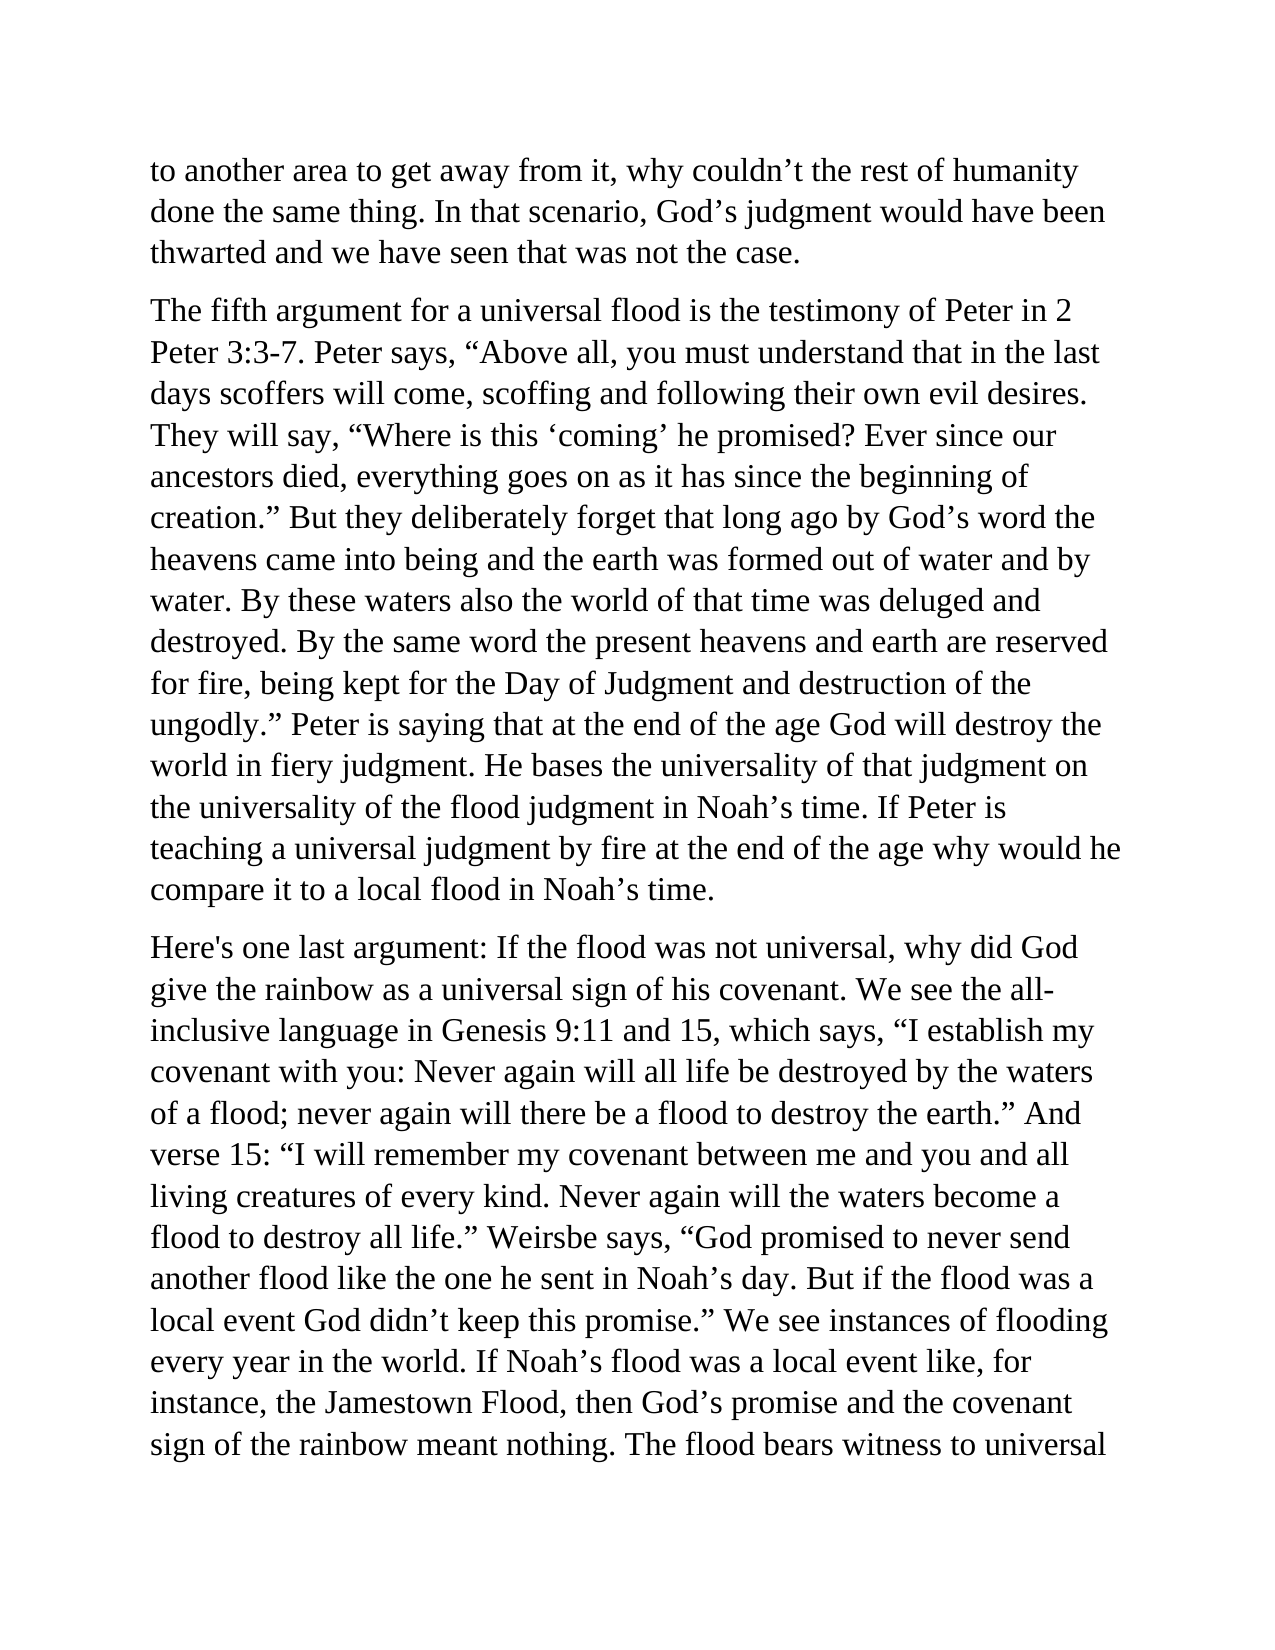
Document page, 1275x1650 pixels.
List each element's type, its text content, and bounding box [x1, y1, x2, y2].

text to another area to get away from it, why couldn’t the rest of humanity done the same thing. In that scenario, God’s judgment would have been thwarted and we have seen that was not the case. [150, 150, 1125, 271]
text Here's one last argument: If the flood was not universal, why did God give the rainbow as a universal sign of his covenant. We see the all-inclusive language in Genesis 9:11 and 15, which says, “I establish my covenant with you: Never again will all life be destroyed by the waters of a flood; never again will there be a flood to destroy the earth.” And verse 15: “I will remember my covenant between me and you and all living creatures of every kind. Never again will the waters become a flood to destroy all life.” Weirsbe says, “God promised to never send another flood like the one he sent in Noah’s day. But if the flood was a local event God didn’t keep this promise.” We see instances of flooding every year in the world. If Noah’s flood was a local event like, for instance, the Jamestown Flood, then God’s promise and the covenant sign of the rainbow meant nothing. The flood bears witness to universal [150, 928, 1125, 1462]
text The fifth argument for a universal flood is the testimony of Peter in 2 Peter 3:3-7. Peter says, “Above all, you must understand that in the last days scoffers will come, scoffing and following their own evil desires. They will say, “Where is this ‘coming’ he promised? Ever since our ancestors died, everything goes on as it has since the beginning of creation.” But they deliberately forget that long ago by God’s word the heavens came into being and the earth was formed out of water and by water. By these waters also the world of that time was deluged and destroyed. By the same word the present heavens and earth are reserved for fire, being kept for the Day of Judgment and destruction of the ungodly.” Peter is saying that at the end of the age God will destroy the world in fiery judgment. He bases the universality of that judgment on the universality of the flood judgment in Noah’s time. If Peter is teaching a universal judgment by fire at the end of the age why would he compare it to a local flood in Noah’s time. [150, 291, 1125, 908]
